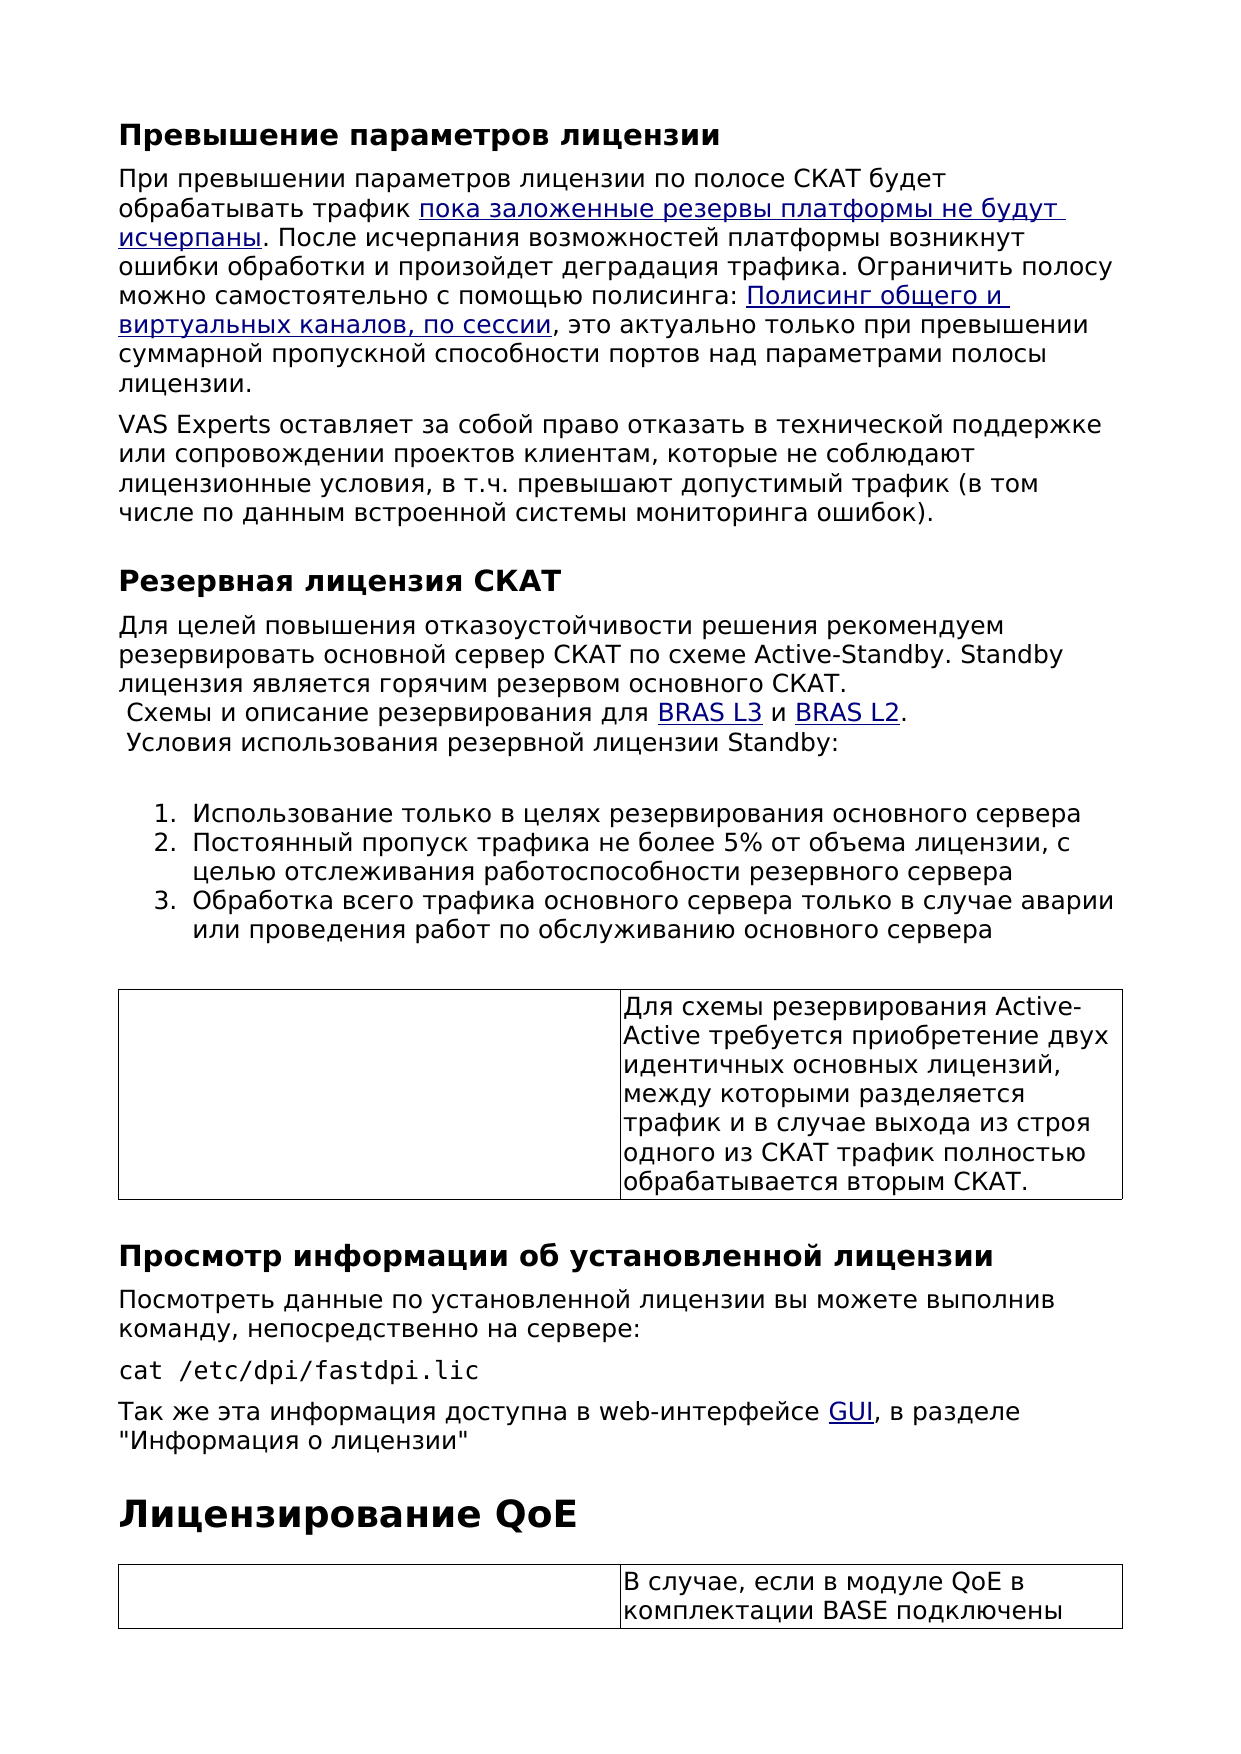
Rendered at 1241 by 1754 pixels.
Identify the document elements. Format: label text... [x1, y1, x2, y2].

list Постоянный пропуск трафика не более 5% от объема лицензии, с целью отслеживания работоспособности резервного сервера [177, 828, 1122, 886]
text Посмотреть данные по установленной лицензии вы можете выполнив команду, непосредственно на сервере: [118, 1285, 1122, 1344]
subtitle Лицензирование QoE [118, 1493, 1122, 1537]
subtitle Резервная лицензия СКАТ [118, 564, 1122, 598]
table_header Для схемы резервирования Active-Active требуется приобретение двух идентичных основных лицензий, между которыми разделяется трафик и в случае выхода из строя одного из СКАТ трафик полностью обрабатывается вторым СКАТ. [621, 990, 1122, 1199]
text При превышении параметров лицензии по полосе СКАТ будет обрабатывать трафик пока заложенные резервы платформы не будут исчерпаны. После исчерпания возможностей платформы возникнут ошибки обработки и произойдет деградация трафика. Ограничить полосу можно самостоятельно с помощью полисинга: Полисинг общего и виртуальных каналов, по сессии, это актуально только при превышении суммарной пропускной способности портов над параметрами полосы лицензии. [118, 164, 1122, 398]
subtitle Просмотр информации об установленной лицензии [118, 1239, 1122, 1273]
list Использование только в целях резервирования основного сервера [177, 799, 1122, 828]
text cat /etc/dpi/fastdpi.lic [118, 1356, 1122, 1385]
subtitle Превышение параметров лицензии [118, 118, 1122, 152]
text VAS Experts оставляет за собой право отказать в технической поддержке или сопровождении проектов клиентам, которые не соблюдают лицензионные условия, в т.ч. превышают допустимый трафик (в том числе по данным встроенной системы мониторинга ошибок). [118, 410, 1122, 527]
text Для целей повышения отказоустойчивости решения рекомендуем резервировать основной сервер СКАТ по схеме Active-Standby. Standby лицензия является горячим резервом основного СКАТ. Схемы и описание резервирования для BRAS L3 и BRAS L2. Условия использования резервной лицензии Standby: [118, 611, 1122, 757]
list Обработка всего трафика основного сервера только в случае аварии или проведения работ по обслуживанию основного сервера [177, 886, 1122, 945]
table_header [119, 990, 620, 1199]
text Так же эта информация доступна в web-интерфейсе GUI, в разделе "Информация о лицензии" [118, 1397, 1122, 1456]
table_header В случае, если в модуле QoE в комплектации BASE подключены [621, 1565, 1122, 1628]
table_header [119, 1565, 620, 1628]
